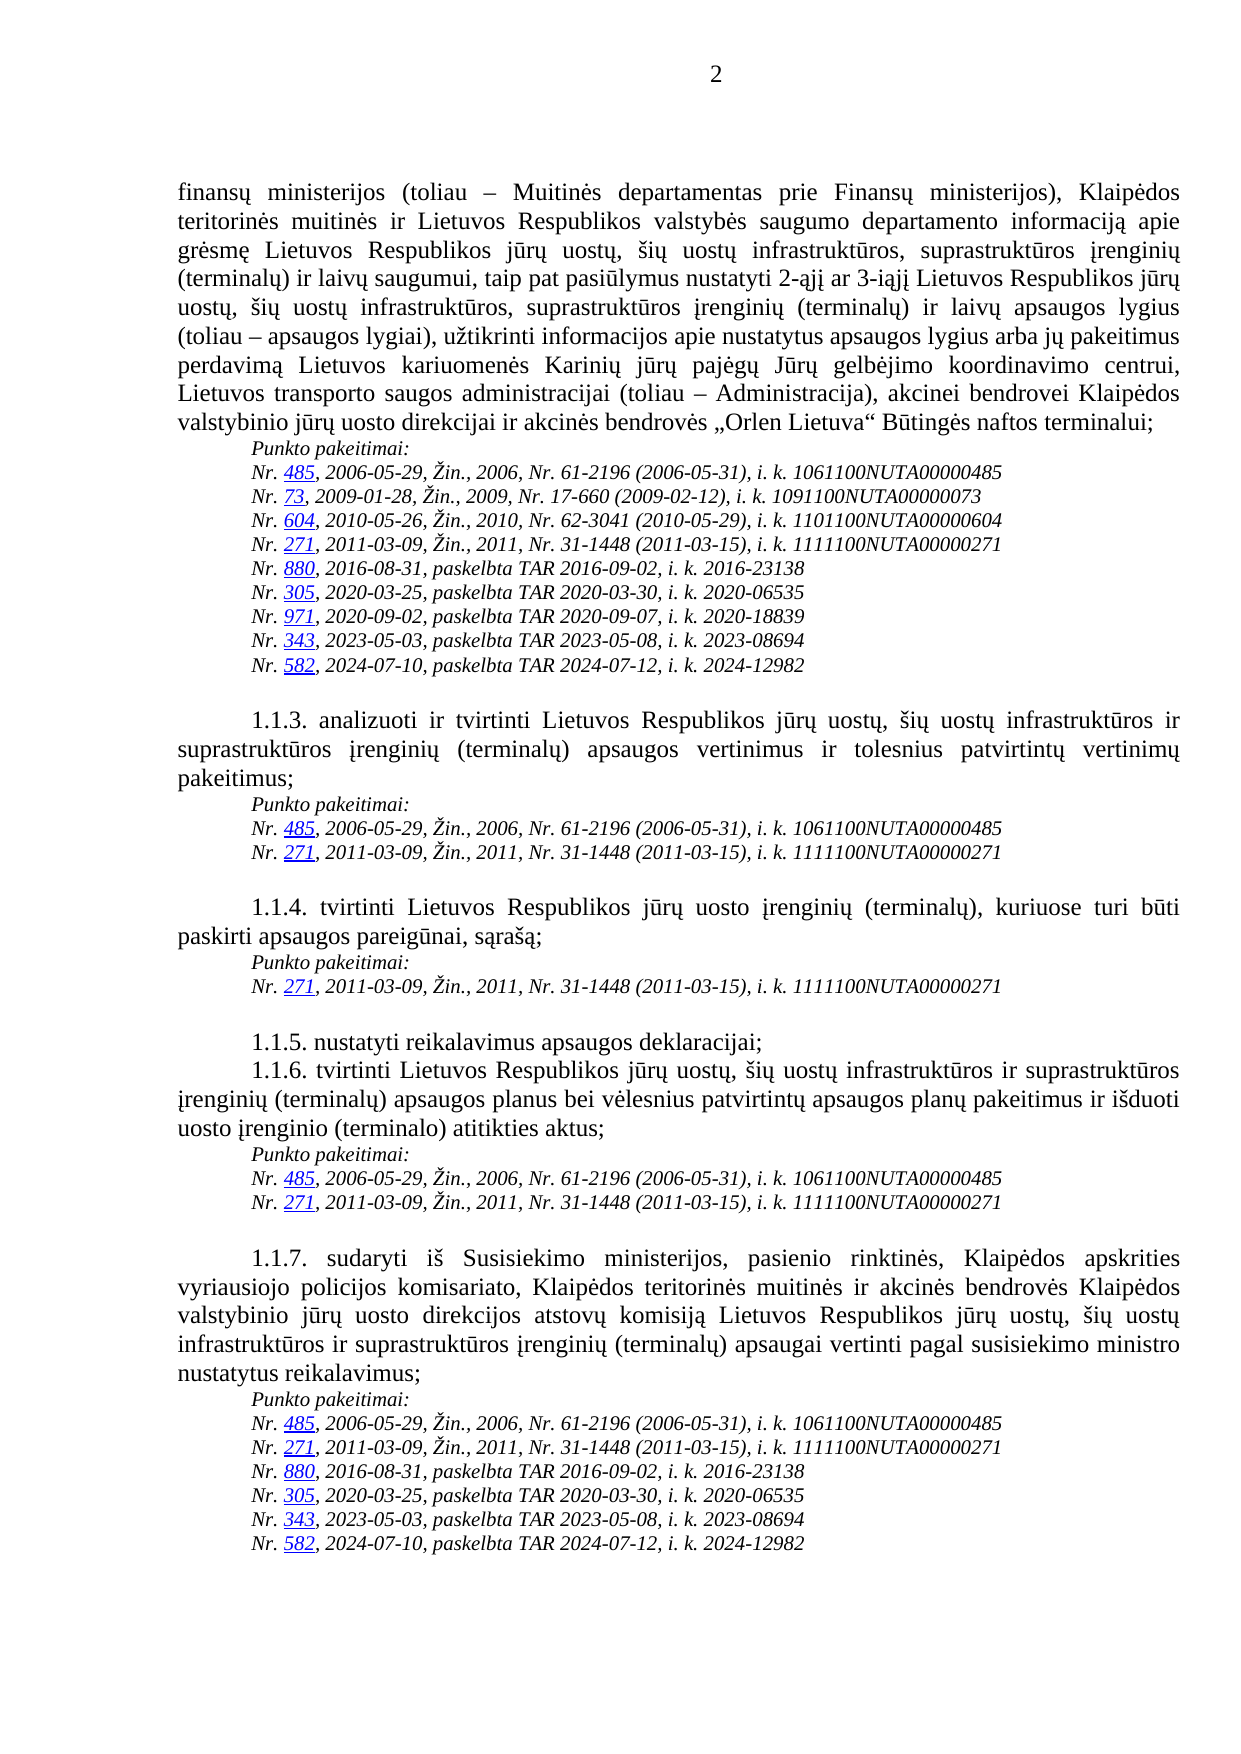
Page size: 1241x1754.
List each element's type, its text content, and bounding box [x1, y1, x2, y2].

text Nr. 343, 2023-05-03, paskelbta TAR 2023-05-08, i. k. 2023-08694 [177, 628, 1181, 652]
text Punkto pakeitimai: [177, 436, 1181, 460]
text Nr. 582, 2024-07-10, paskelbta TAR 2024-07-12, i. k. 2024-12982 [177, 1531, 1181, 1555]
text Nr. 305, 2020-03-25, paskelbta TAR 2020-03-30, i. k. 2020-06535 [177, 580, 1181, 604]
text 1.1.6. tvirtinti Lietuvos Respublikos jūrų uostų, šių uostų infrastruktūros ir suprastruktūros įrenginių (terminalų) apsaugos planus bei vėlesnius patvirtintų apsaugos planų pakeitimus ir išduoti uosto įrenginio (terminalo) atitikties aktus; [177, 1056, 1181, 1142]
text Nr. 271, 2011-03-09, Žin., 2011, Nr. 31-1448 (2011-03-15), i. k. 1111100NUTA00000271 [177, 974, 1181, 998]
text Punkto pakeitimai: [177, 792, 1181, 816]
text 1.1.7. sudaryti iš Susisiekimo ministerijos, pasienio rinktinės, Klaipėdos apskrities vyriausiojo policijos komisariato, Klaipėdos teritorinės muitinės ir akcinės bendrovės Klaipėdos valstybinio jūrų uosto direkcijos atstovų komisiją Lietuvos Respublikos jūrų uostų, šių uostų infrastruktūros ir suprastruktūros įrenginių (terminalų) apsaugai vertinti pagal susisiekimo ministro nustatytus reikalavimus; [177, 1243, 1181, 1387]
text Nr. 604, 2010-05-26, Žin., 2010, Nr. 62-3041 (2010-05-29), i. k. 1101100NUTA00000604 [177, 508, 1181, 532]
text 1.1.5. nustatyti reikalavimus apsaugos deklaracijai; [177, 1027, 1181, 1056]
text Nr. 582, 2024-07-10, paskelbta TAR 2024-07-12, i. k. 2024-12982 [177, 652, 1181, 677]
text Nr. 271, 2011-03-09, Žin., 2011, Nr. 31-1448 (2011-03-15), i. k. 1111100NUTA00000271 [177, 532, 1181, 556]
text Nr. 271, 2011-03-09, Žin., 2011, Nr. 31-1448 (2011-03-15), i. k. 1111100NUTA00000271 [177, 1435, 1181, 1459]
text Nr. 880, 2016-08-31, paskelbta TAR 2016-09-02, i. k. 2016-23138 [177, 556, 1181, 580]
text Nr. 485, 2006-05-29, Žin., 2006, Nr. 61-2196 (2006-05-31), i. k. 1061100NUTA00000485 [177, 1411, 1181, 1435]
text Nr. 271, 2011-03-09, Žin., 2011, Nr. 31-1448 (2011-03-15), i. k. 1111100NUTA00000271 [177, 840, 1181, 864]
text 1.1.4. tvirtinti Lietuvos Respublikos jūrų uosto įrenginių (terminalų), kuriuose turi būti paskirti apsaugos pareigūnai, sąrašą; [177, 892, 1181, 950]
text Punkto pakeitimai: [177, 1387, 1181, 1411]
text Punkto pakeitimai: [177, 1142, 1181, 1166]
text finansų ministerijos (toliau – Muitinės departamentas prie Finansų ministerijos), Klaipėdos teritorinės muitinės ir Lietuvos Respublikos valstybės saugumo departamento informaciją apie grėsmę Lietuvos Respublikos jūrų uostų, šių uostų infrastruktūros, suprastruktūros įrenginių (terminalų) ir laivų saugumui, taip pat pasiūlymus nustatyti 2-ąjį ar 3-iąjį Lietuvos Respublikos jūrų uostų, šių uostų infrastruktūros, suprastruktūros įrenginių (terminalų) ir laivų apsaugos lygius (toliau – apsaugos lygiai), užtikrinti informacijos apie nustatytus apsaugos lygius arba jų pakeitimus perdavimą Lietuvos kariuomenės Karinių jūrų pajėgų Jūrų gelbėjimo koordinavimo centrui, Lietuvos transporto saugos administracijai (toliau – Administracija), akcinei bendrovei Klaipėdos valstybinio jūrų uosto direkcijai ir akcinės bendrovės „Orlen Lietuva“ Būtingės naftos terminalui; [177, 177, 1181, 436]
text Nr. 305, 2020-03-25, paskelbta TAR 2020-03-30, i. k. 2020-06535 [177, 1483, 1181, 1507]
text Punkto pakeitimai: [177, 950, 1181, 974]
text Nr. 880, 2016-08-31, paskelbta TAR 2016-09-02, i. k. 2016-23138 [177, 1459, 1181, 1483]
text Nr. 73, 2009-01-28, Žin., 2009, Nr. 17-660 (2009-02-12), i. k. 1091100NUTA00000073 [177, 484, 1181, 508]
text Nr. 485, 2006-05-29, Žin., 2006, Nr. 61-2196 (2006-05-31), i. k. 1061100NUTA00000485 [177, 460, 1181, 484]
text Nr. 343, 2023-05-03, paskelbta TAR 2023-05-08, i. k. 2023-08694 [177, 1507, 1181, 1531]
text Nr. 271, 2011-03-09, Žin., 2011, Nr. 31-1448 (2011-03-15), i. k. 1111100NUTA00000271 [177, 1190, 1181, 1214]
text Nr. 971, 2020-09-02, paskelbta TAR 2020-09-07, i. k. 2020-18839 [177, 604, 1181, 628]
text Nr. 485, 2006-05-29, Žin., 2006, Nr. 61-2196 (2006-05-31), i. k. 1061100NUTA00000485 [177, 1166, 1181, 1190]
text Nr. 485, 2006-05-29, Žin., 2006, Nr. 61-2196 (2006-05-31), i. k. 1061100NUTA00000485 [177, 816, 1181, 840]
text 1.1.3. analizuoti ir tvirtinti Lietuvos Respublikos jūrų uostų, šių uostų infrastruktūros ir suprastruktūros įrenginių (terminalų) apsaugos vertinimus ir tolesnius patvirtintų vertinimų pakeitimus; [177, 705, 1181, 792]
